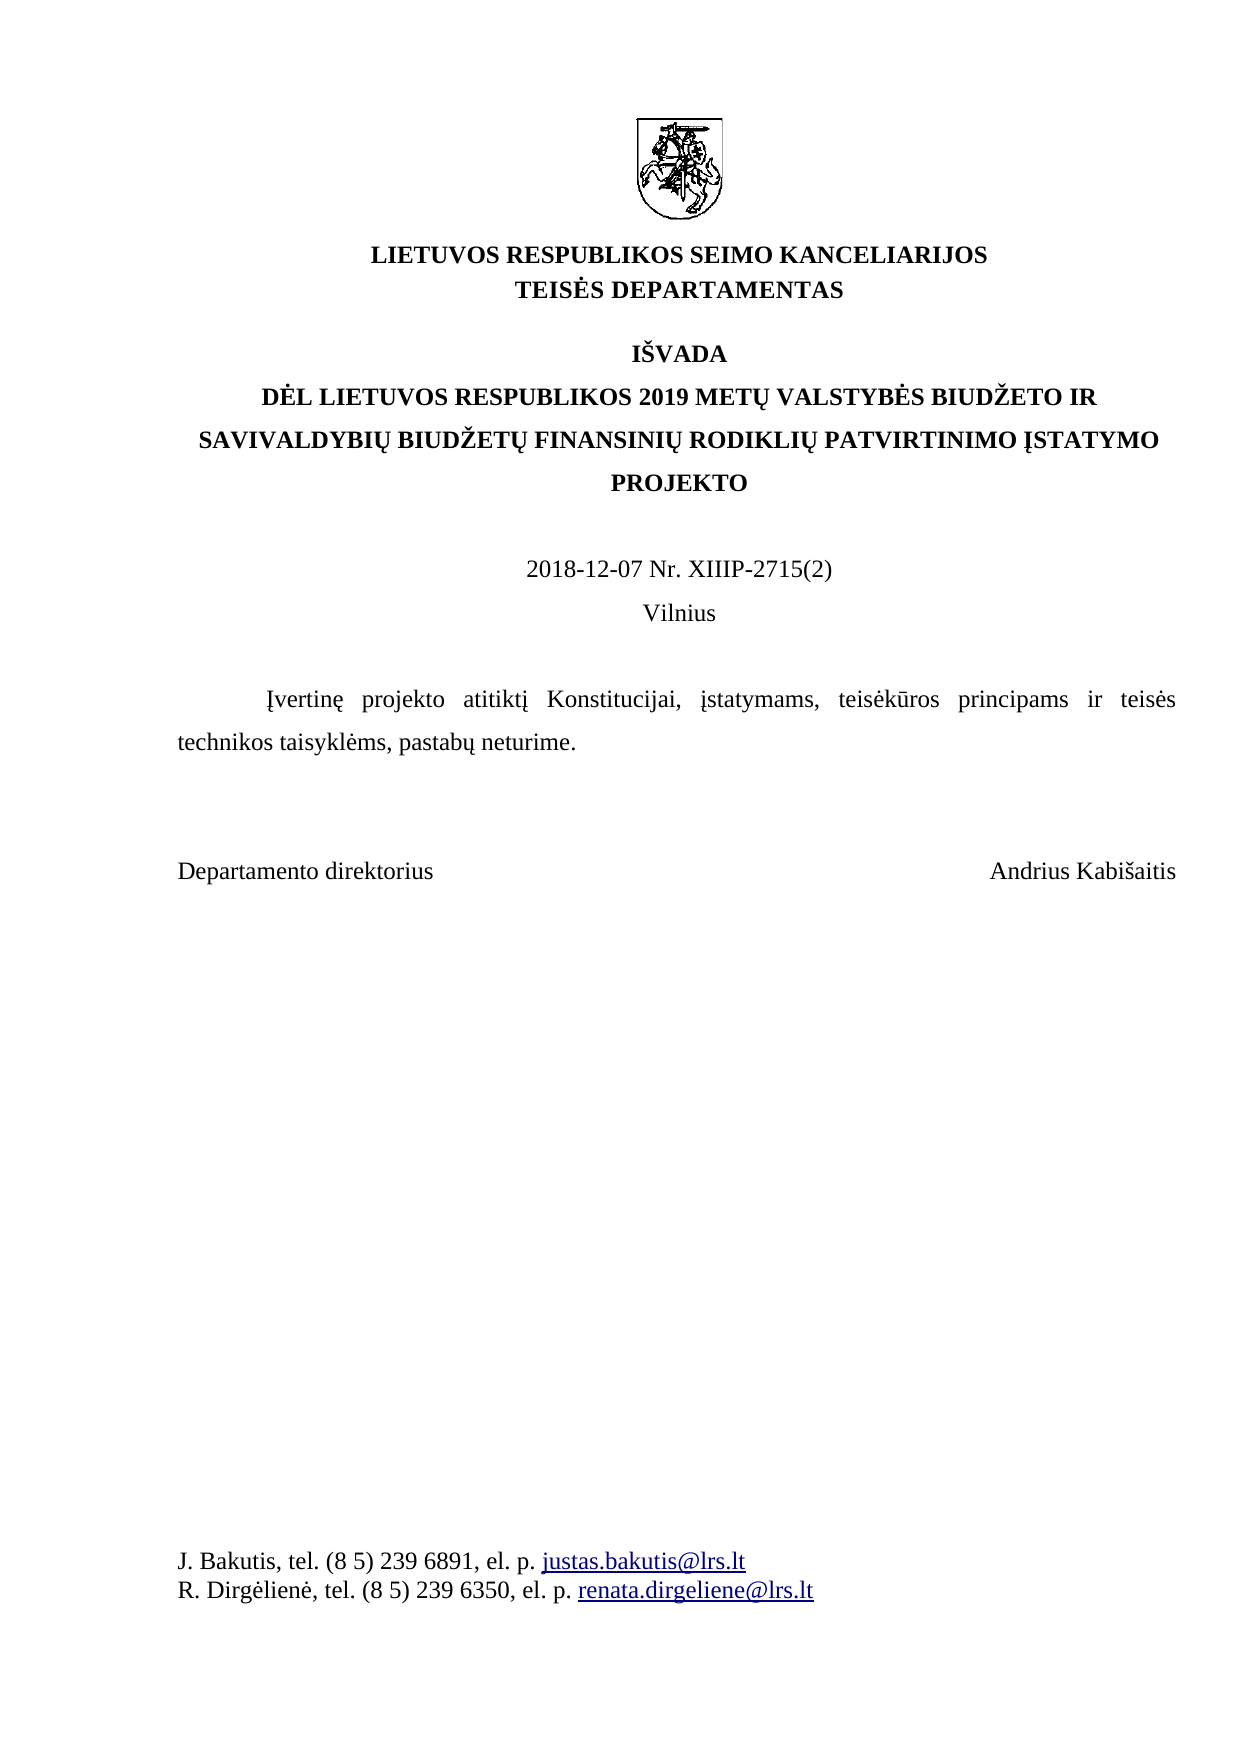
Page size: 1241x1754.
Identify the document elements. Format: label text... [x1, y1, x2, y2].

text 2018-12-07 Nr. XIIIP-2715(2) [177, 554, 1181, 583]
text Vilnius [177, 598, 1181, 626]
text DĖL LIETUVOS RESPUBLIKOS 2019 METŲ VALSTYBĖS BIUDŽETO IR SAVIVALDYBIŲ BIUDŽETŲ FINANSINIŲ RODIKLIŲ PATVIRTINIMO ĮSTATYMO PROJEKTO [177, 382, 1181, 497]
text IŠVADA [177, 339, 1181, 368]
text Departamento direktorius Andrius Kabišaitis [177, 856, 1181, 885]
text Įvertinę projekto atitiktį Konstitucijai, įstatymams, teisėkūros principams ir teisės technikos taisyklėms, pastabų neturime. [177, 684, 1177, 756]
text J. Bakutis, tel. (8 5) 239 6891, el. p. justas.bakutis@lrs.lt [177, 1546, 1181, 1575]
text TEISĖS DEPARTAMENTAS [177, 275, 1181, 304]
text LIETUVOS RESPUBLIKOS SEIMO KANCELIARIJOS [177, 240, 1181, 269]
text R. Dirgėlienė, tel. (8 5) 239 6350, el. p. renata.dirgeliene@lrs.lt [177, 1575, 1181, 1604]
